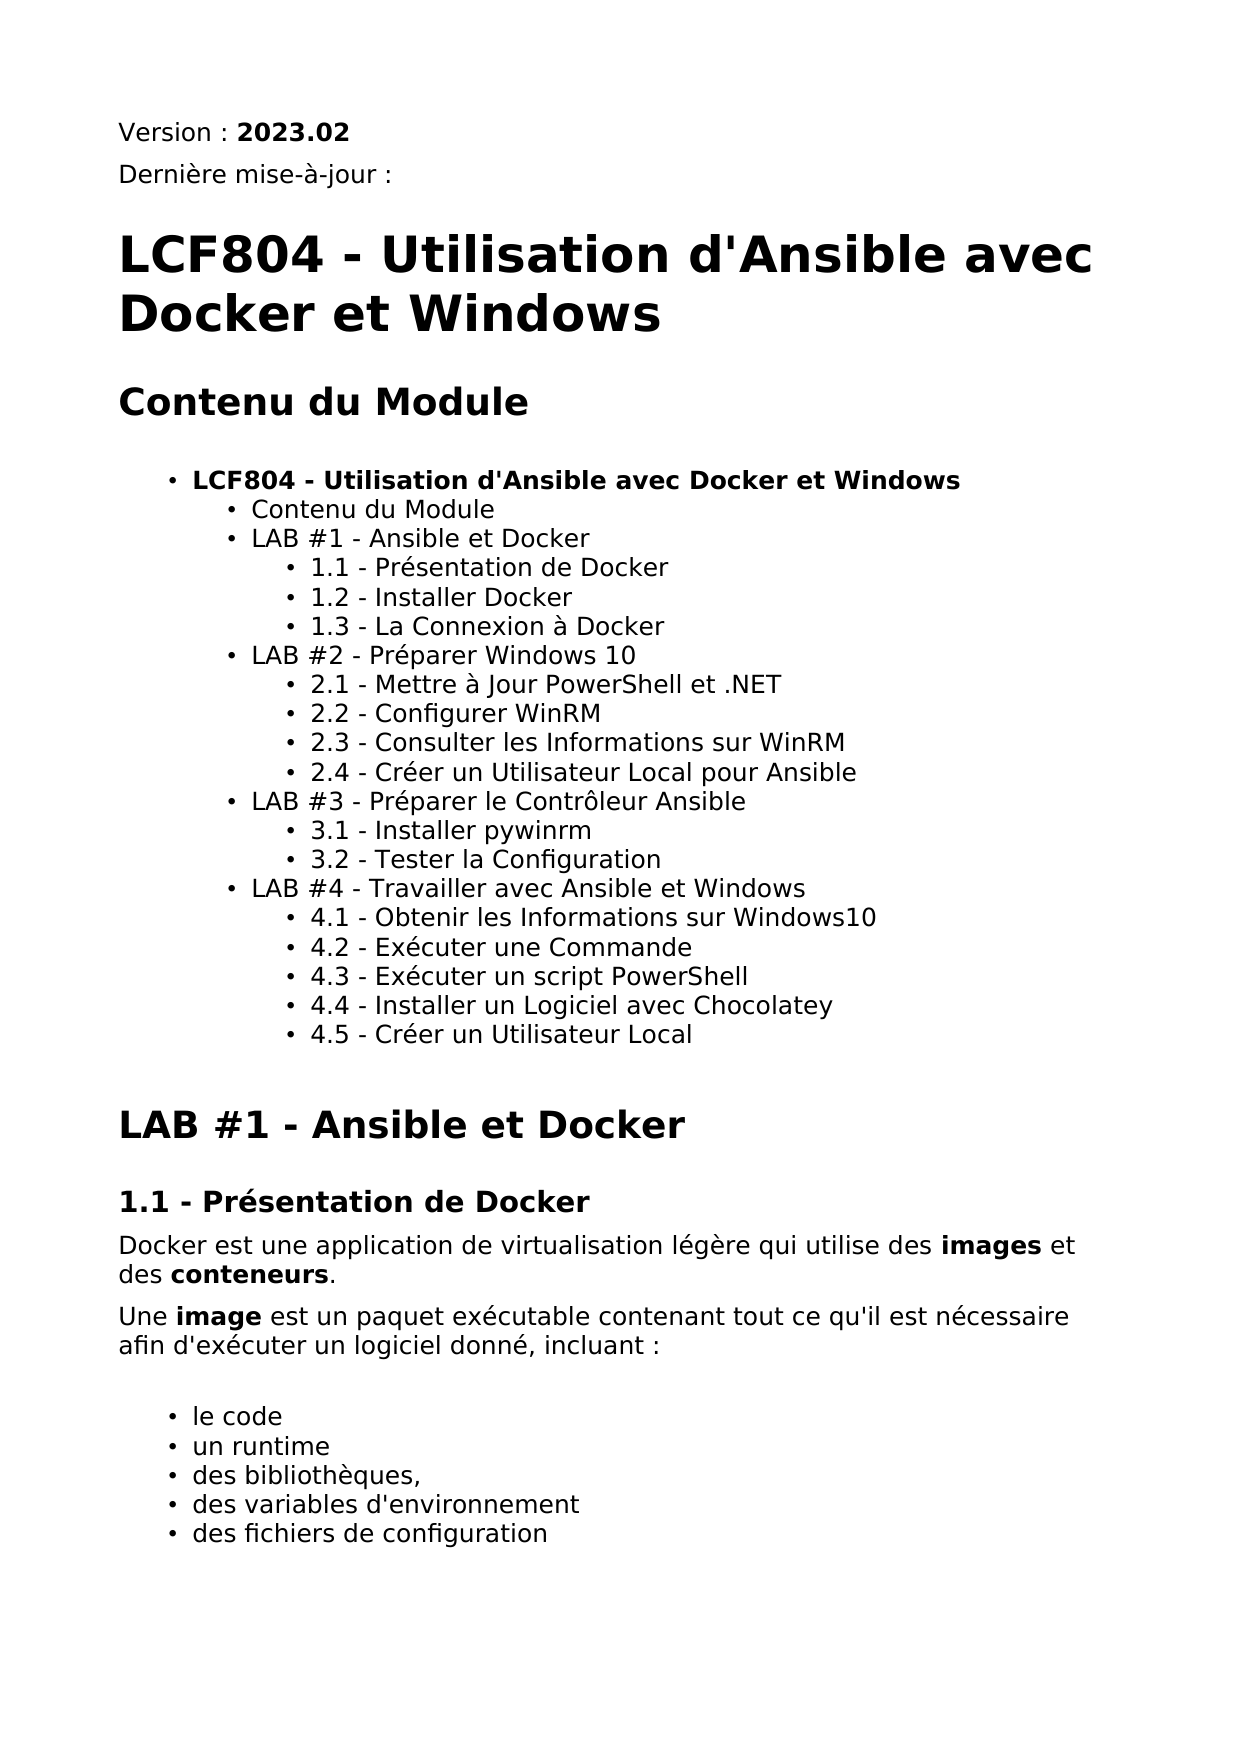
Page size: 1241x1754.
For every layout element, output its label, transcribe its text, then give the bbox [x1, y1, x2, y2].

list le code [177, 1403, 1122, 1432]
text Docker est une application de virtualisation légère qui utilise des images et des conteneurs. [118, 1231, 1122, 1290]
list 4.4 - Installer un Logiciel avec Chocolatey [295, 991, 1122, 1020]
list LAB #3 - Préparer le Contrôleur Ansible [236, 787, 1122, 816]
list 3.1 - Installer pywinrm [295, 816, 1122, 845]
list 1.2 - Installer Docker [295, 583, 1122, 612]
list 2.3 - Consulter les Informations sur WinRM [295, 728, 1122, 758]
text Dernière mise-à-jour : [118, 160, 1122, 189]
list LAB #2 - Préparer Windows 10 [236, 641, 1122, 670]
list 3.2 - Tester la Configuration [295, 845, 1122, 874]
subtitle 1.1 - Présentation de Docker [118, 1185, 1122, 1219]
list 4.2 - Exécuter une Commande [295, 933, 1122, 962]
text Version : 2023.02 [118, 118, 1122, 147]
list 1.3 - La Connexion à Docker [295, 612, 1122, 641]
list Contenu du Module [236, 495, 1122, 524]
text Une image est un paquet exécutable contenant tout ce qu'il est nécessaire afin d'exécuter un logiciel donné, incluant : [118, 1302, 1122, 1361]
list des bibliothèques, [177, 1461, 1122, 1490]
subtitle Contenu du Module [118, 380, 1122, 424]
list 2.1 - Mettre à Jour PowerShell et .NET [295, 670, 1122, 699]
subtitle LCF804 - Utilisation d'Ansible avec Docker et Windows [118, 226, 1122, 343]
list 4.5 - Créer un Utilisateur Local [295, 1020, 1122, 1049]
list des fichiers de configuration [177, 1519, 1122, 1548]
list LAB #4 - Travailler avec Ansible et Windows [236, 874, 1122, 903]
list LCF804 - Utilisation d'Ansible avec Docker et Windows [177, 466, 1122, 495]
list 2.4 - Créer un Utilisateur Local pour Ansible [295, 758, 1122, 787]
list 1.1 - Présentation de Docker [295, 553, 1122, 583]
list 4.3 - Exécuter un script PowerShell [295, 962, 1122, 991]
list 4.1 - Obtenir les Informations sur Windows10 [295, 903, 1122, 933]
list 2.2 - Configurer WinRM [295, 699, 1122, 728]
list LAB #1 - Ansible et Docker [236, 524, 1122, 553]
list un runtime [177, 1432, 1122, 1461]
list des variables d'environnement [177, 1490, 1122, 1519]
subtitle LAB #1 - Ansible et Docker [118, 1104, 1122, 1147]
